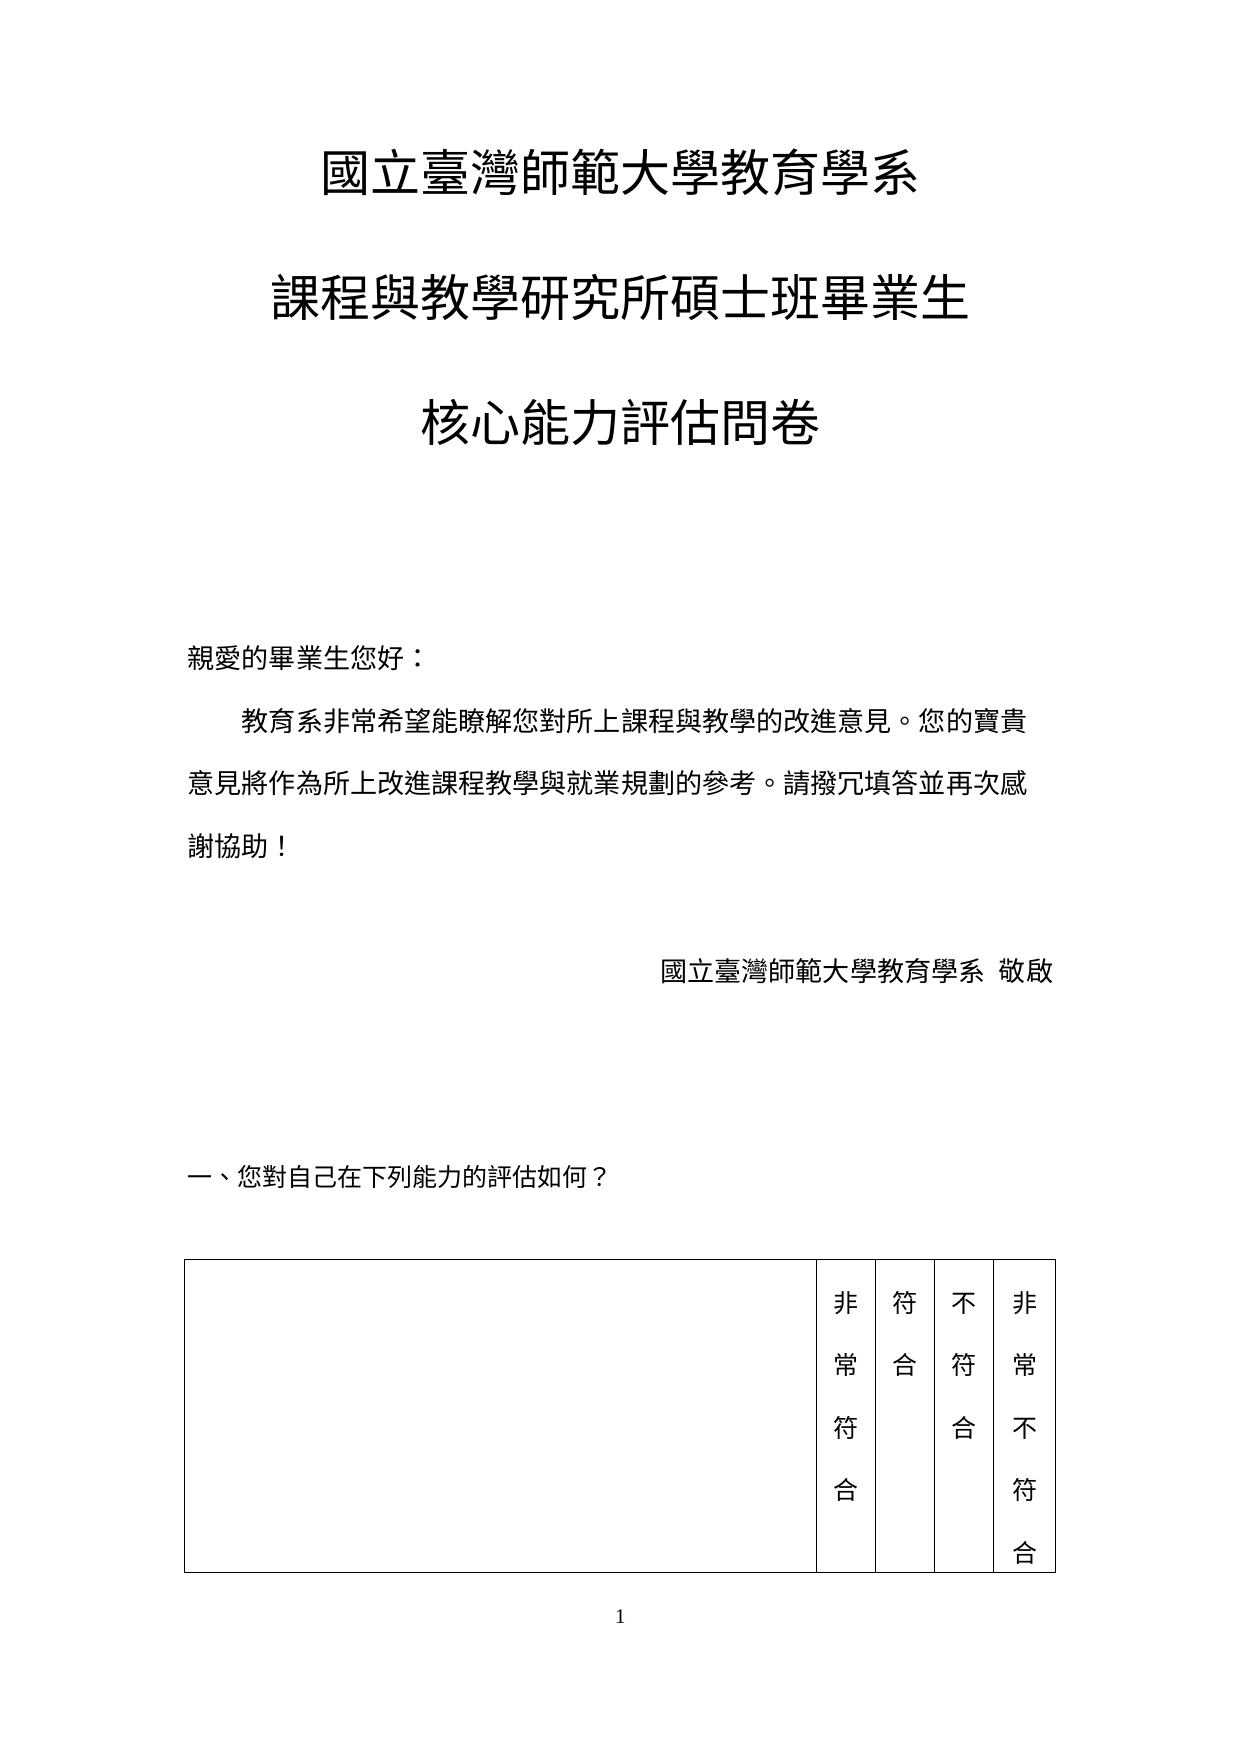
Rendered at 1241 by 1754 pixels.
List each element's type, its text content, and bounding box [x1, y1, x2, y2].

text 核心能力評估問卷 [187, 346, 1053, 471]
table_header 符合 [876, 1260, 934, 1572]
table_header [185, 1260, 816, 1572]
text 一、您對自己在下列能力的評估如何？ [187, 1134, 1053, 1196]
text 教育系非常希望能瞭解您對所上課程與教學的改進意見。您的寶貴意見將作為所上改進課程教學與就業規劃的參考。請撥冗填答並再次感謝協助！ [187, 677, 1053, 927]
table_header 非常不符合 [994, 1260, 1055, 1572]
table_header 非常符合 [817, 1260, 875, 1572]
text 國立臺灣師範大學教育學系 [187, 96, 1053, 221]
table_header 不符合 [935, 1260, 993, 1572]
text 親愛的畢業生您好： [187, 615, 1053, 677]
text 國立臺灣師範大學教育學系 敬啟 [187, 927, 1053, 990]
text 課程與教學研究所碩士班畢業生 [187, 221, 1053, 346]
